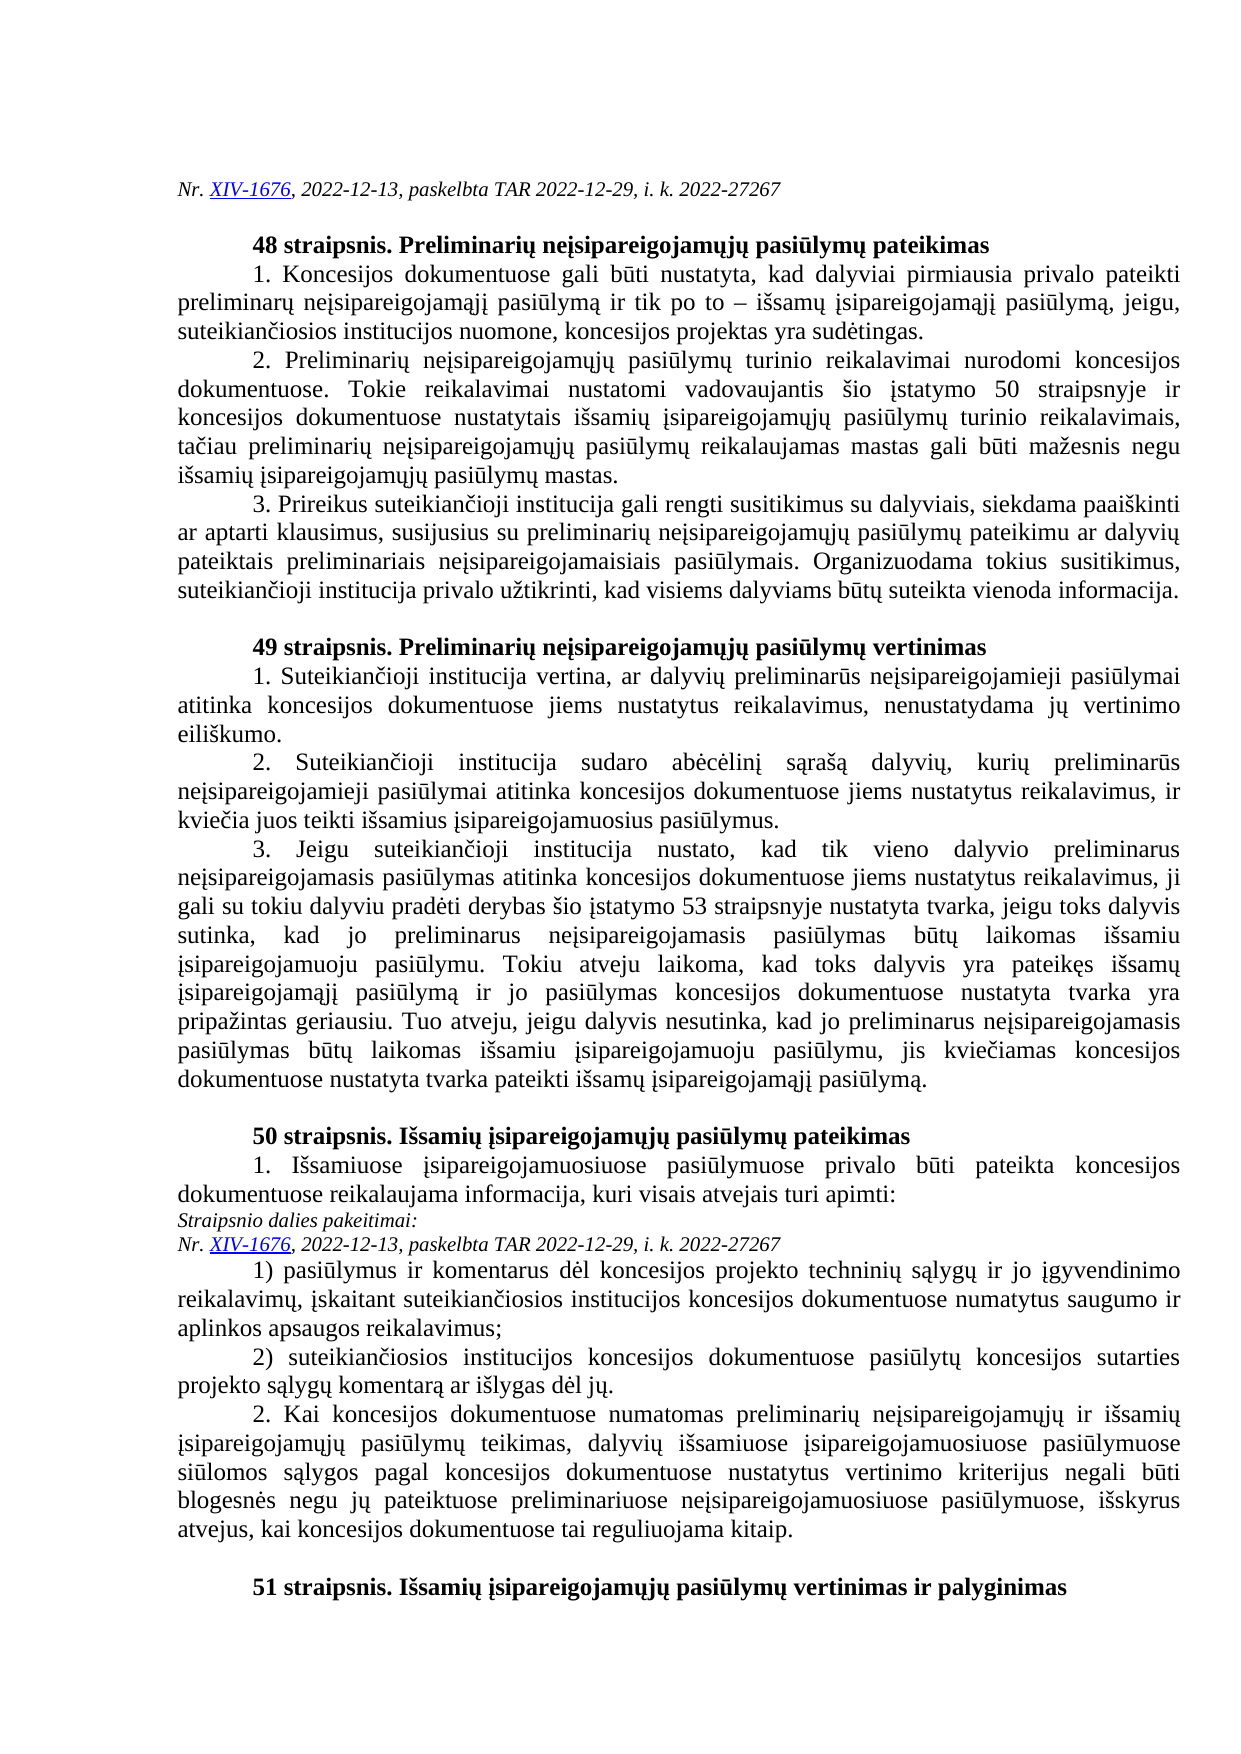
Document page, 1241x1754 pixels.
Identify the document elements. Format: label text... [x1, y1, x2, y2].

text 51 straipsnis. Išsamių įsipareigojamųjų pasiūlymų vertinimas ir palyginimas [177, 1572, 1181, 1601]
text 48 straipsnis. Preliminarių neįsipareigojamųjų pasiūlymų pateikimas [177, 230, 1181, 259]
text 50 straipsnis. Išsamių įsipareigojamųjų pasiūlymų pateikimas [177, 1121, 1181, 1150]
text 3. Prireikus suteikiančioji institucija gali rengti susitikimus su dalyviais, siekdama paaiškinti ar aptarti klausimus, susijusius su preliminarių neįsipareigojamųjų pasiūlymų pateikimu ar dalyvių pateiktais preliminariais neįsipareigojamaisiais pasiūlymais. Organizuodama tokius susitikimus, suteikiančioji institucija privalo užtikrinti, kad visiems dalyviams būtų suteikta vienoda informacija. [177, 489, 1181, 604]
text 2. Kai koncesijos dokumentuose numatomas preliminarių neįsipareigojamųjų ir išsamių įsipareigojamųjų pasiūlymų teikimas, dalyvių išsamiuose įsipareigojamuosiuose pasiūlymuose siūlomos sąlygos pagal koncesijos dokumentuose nustatytus vertinimo kriterijus negali būti blogesnės negu jų pateiktuose preliminariuose neįsipareigojamuosiuose pasiūlymuose, išskyrus atvejus, kai koncesijos dokumentuose tai reguliuojama kitaip. [177, 1399, 1181, 1543]
text 1) pasiūlymus ir komentarus dėl koncesijos projekto techninių sąlygų ir jo įgyvendinimo reikalavimų, įskaitant suteikiančiosios institucijos koncesijos dokumentuose numatytus saugumo ir aplinkos apsaugos reikalavimus; [177, 1256, 1181, 1342]
text 2) suteikiančiosios institucijos koncesijos dokumentuose pasiūlytų koncesijos sutarties projekto sąlygų komentarą ar išlygas dėl jų. [177, 1342, 1181, 1399]
text 2. Suteikiančioji institucija sudaro abėcėlinį sąrašą dalyvių, kurių preliminarūs neįsipareigojamieji pasiūlymai atitinka koncesijos dokumentuose jiems nustatytus reikalavimus, ir kviečia juos teikti išsamius įsipareigojamuosius pasiūlymus. [177, 747, 1181, 834]
text 2. Preliminarių neįsipareigojamųjų pasiūlymų turinio reikalavimai nurodomi koncesijos dokumentuose. Tokie reikalavimai nustatomi vadovaujantis šio įstatymo 50 straipsnyje ir koncesijos dokumentuose nustatytais išsamių įsipareigojamųjų pasiūlymų turinio reikalavimais, tačiau preliminarių neįsipareigojamųjų pasiūlymų reikalaujamas mastas gali būti mažesnis negu išsamių įsipareigojamųjų pasiūlymų mastas. [177, 345, 1181, 489]
text Nr. XIV-1676, 2022-12-13, paskelbta TAR 2022-12-29, i. k. 2022-27267 [177, 177, 1181, 201]
text 49 straipsnis. Preliminarių neįsipareigojamųjų pasiūlymų vertinimas [177, 632, 1181, 661]
text 1. Koncesijos dokumentuose gali būti nustatyta, kad dalyviai pirmiausia privalo pateikti preliminarų neįsipareigojamąjį pasiūlymą ir tik po to – išsamų įsipareigojamąjį pasiūlymą, jeigu, suteikiančiosios institucijos nuomone, koncesijos projektas yra sudėtingas. [177, 259, 1181, 345]
text 3. Jeigu suteikiančioji institucija nustato, kad tik vieno dalyvio preliminarus neįsipareigojamasis pasiūlymas atitinka koncesijos dokumentuose jiems nustatytus reikalavimus, ji gali su tokiu dalyviu pradėti derybas šio įstatymo 53 straipsnyje nustatyta tvarka, jeigu toks dalyvis sutinka, kad jo preliminarus neįsipareigojamasis pasiūlymas būtų laikomas išsamiu įsipareigojamuoju pasiūlymu. Tokiu atveju laikoma, kad toks dalyvis yra pateikęs išsamų įsipareigojamąjį pasiūlymą ir jo pasiūlymas koncesijos dokumentuose nustatyta tvarka yra pripažintas geriausiu. Tuo atveju, jeigu dalyvis nesutinka, kad jo preliminarus neįsipareigojamasis pasiūlymas būtų laikomas išsamiu įsipareigojamuoju pasiūlymu, jis kviečiamas koncesijos dokumentuose nustatyta tvarka pateikti išsamų įsipareigojamąjį pasiūlymą. [177, 834, 1181, 1092]
text Nr. XIV-1676, 2022-12-13, paskelbta TAR 2022-12-29, i. k. 2022-27267 [177, 1232, 1181, 1256]
text 1. Išsamiuose įsipareigojamuosiuose pasiūlymuose privalo būti pateikta koncesijos dokumentuose reikalaujama informacija, kuri visais atvejais turi apimti: [177, 1150, 1181, 1207]
text Straipsnio dalies pakeitimai: [177, 1207, 1181, 1232]
text 1. Suteikiančioji institucija vertina, ar dalyvių preliminarūs neįsipareigojamieji pasiūlymai atitinka koncesijos dokumentuose jiems nustatytus reikalavimus, nenustatydama jų vertinimo eiliškumo. [177, 661, 1181, 747]
